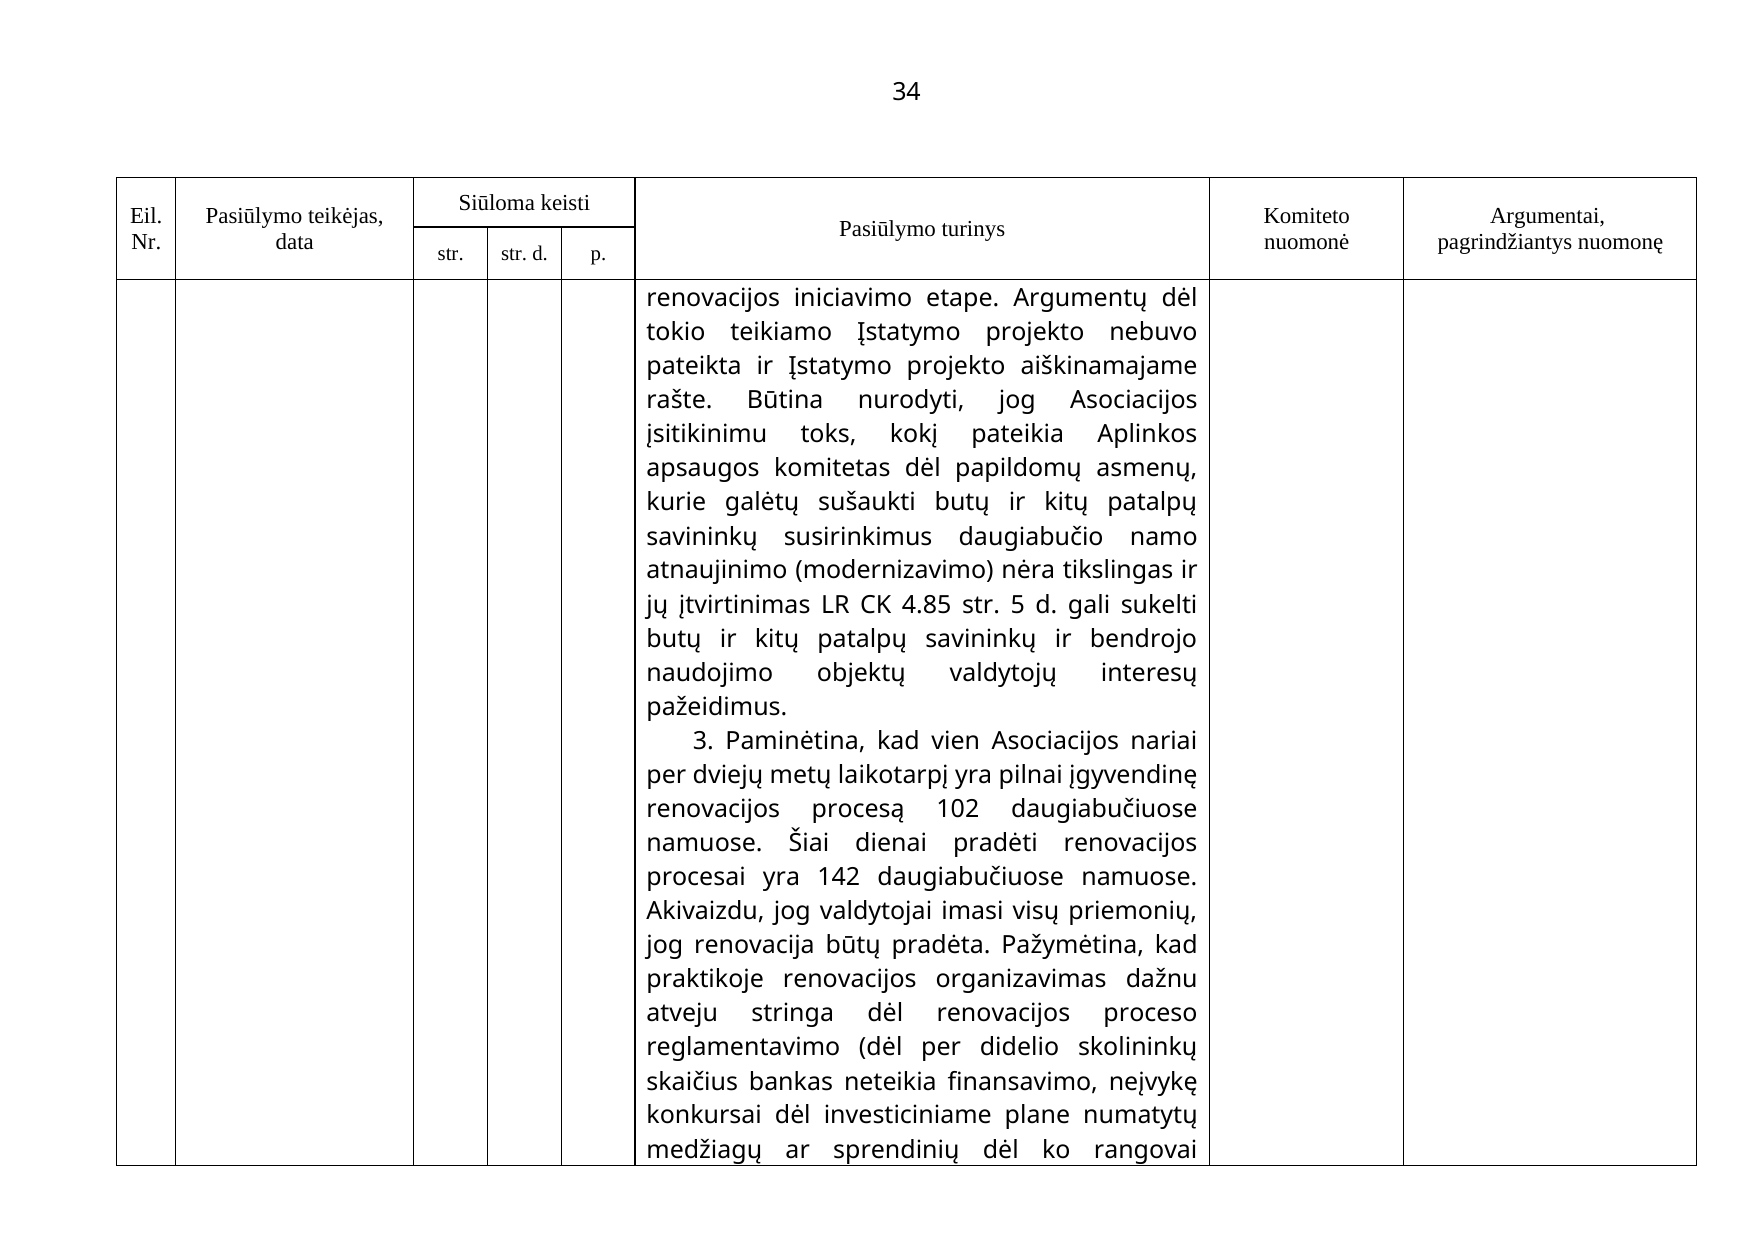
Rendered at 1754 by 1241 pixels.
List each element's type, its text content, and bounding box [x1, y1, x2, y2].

table_header Argumentai, pagrindžiantys nuomonę [1404, 178, 1696, 279]
table_cell [176, 280, 413, 1165]
table_cell [117, 280, 175, 1165]
table_cell str. d. [488, 228, 561, 279]
table_header Eil. Nr. [117, 178, 175, 279]
table_cell [414, 280, 487, 1165]
table_cell p. [562, 228, 634, 279]
table_header Siūloma keisti [414, 178, 634, 226]
table_cell str. [414, 228, 487, 279]
table_cell renovacijos iniciavimo etape. Argumentų dėl tokio teikiamo Įstatymo projekto nebuvo pateikta ir Įstatymo projekto aiškinamajame rašte. Būtina nurodyti, jog Asociacijos įsitikinimu toks, kokį pateikia Aplinkos apsaugos komitetas dėl papildomų asmenų, kurie galėtų sušaukti butų ir kitų patalpų savininkų susirinkimus daugiabučio namo atnaujinimo (modernizavimo) nėra tikslingas ir jų įtvirtinimas LR CK 4.85 str. 5 d. gali sukelti butų ir kitų patalpų savininkų ir bendrojo naudojimo objektų valdytojų interesų pažeidimus. 3. Paminėtina, kad vien Asociacijos nariai per dviejų metų laikotarpį yra pilnai įgyvendinę renovacijos procesą 102 daugiabučiuose namuose. Šiai dienai pradėti renovacijos procesai yra 142 daugiabučiuose namuose. Akivaizdu, jog valdytojai imasi visų priemonių, jog renovacija būtų pradėta. Pažymėtina, kad praktikoje renovacijos organizavimas dažnu atveju stringa dėl renovacijos proceso reglamentavimo (dėl per didelio skolininkų skaičius bankas neteikia finansavimo, neįvykę konkursai dėl investiciniame plane numatytų medžiagų ar sprendinių dėl ko rangovai [636, 280, 1209, 1165]
table_cell [1404, 280, 1696, 1165]
table_header Komiteto nuomonė [1210, 178, 1403, 279]
table_cell [1210, 280, 1403, 1165]
table_cell [562, 280, 634, 1165]
table_header Pasiūlymo turinys [636, 178, 1209, 279]
table_header Pasiūlymo teikėjas, data [176, 178, 413, 279]
table_cell [488, 280, 561, 1165]
